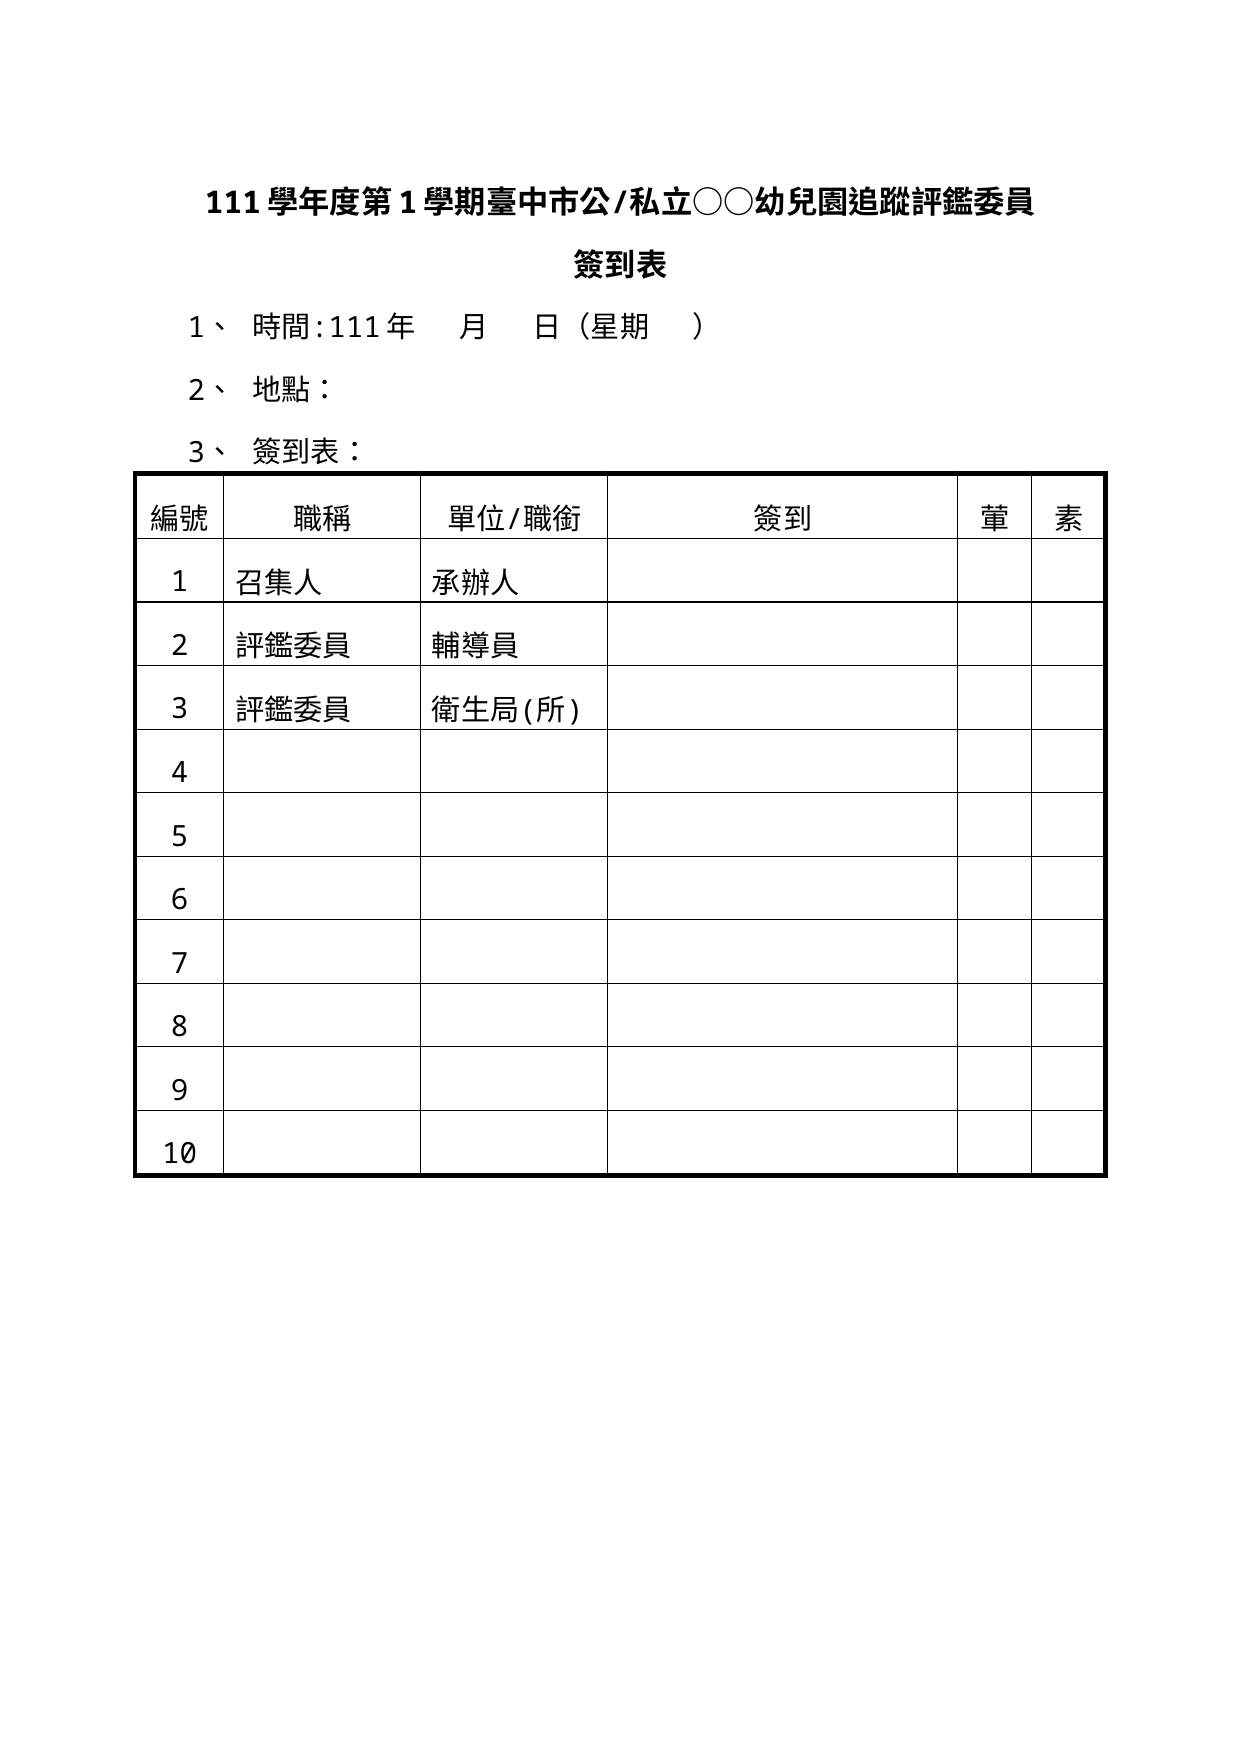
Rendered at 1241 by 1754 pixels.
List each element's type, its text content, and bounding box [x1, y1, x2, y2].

table_header 編號 [137, 476, 223, 538]
table_header 職稱 [224, 476, 420, 538]
table_cell 6 [137, 857, 223, 919]
table_cell [224, 793, 420, 856]
table_cell 承辦人 [421, 539, 607, 601]
table_cell [421, 1111, 607, 1173]
table_cell [1032, 1047, 1103, 1110]
list 時間:111年 月 日（星期 ） [187, 283, 1053, 346]
table_cell [421, 857, 607, 919]
table_cell [421, 920, 607, 983]
table_cell [608, 1111, 957, 1173]
table_cell [224, 730, 420, 792]
table_cell [1032, 1111, 1103, 1173]
table_cell 評鑑委員 [224, 666, 420, 728]
table_cell [421, 730, 607, 792]
table_cell [608, 666, 957, 728]
table_cell 評鑑委員 [224, 603, 420, 665]
table_cell [608, 857, 957, 919]
table_cell 3 [137, 666, 223, 728]
table_cell 召集人 [224, 539, 420, 601]
table_cell [608, 984, 957, 1046]
table_cell [421, 984, 607, 1046]
list 簽到表： [187, 408, 1053, 471]
table_cell [608, 603, 957, 665]
table_cell [608, 1047, 957, 1110]
table_cell [1032, 857, 1103, 919]
table_cell [421, 1047, 607, 1110]
table_cell [1032, 666, 1103, 728]
table_cell [958, 793, 1031, 856]
table_header 簽到 [608, 476, 957, 538]
table_cell [224, 1047, 420, 1110]
table_cell 9 [137, 1047, 223, 1110]
text 111學年度第1學期臺中市公/私立○○幼兒園追蹤評鑑委員 [187, 158, 1053, 221]
table_cell [958, 857, 1031, 919]
table_cell 輔導員 [421, 603, 607, 665]
table_cell 4 [137, 730, 223, 792]
table_cell [224, 857, 420, 919]
table_cell [608, 920, 957, 983]
table_cell [958, 1111, 1031, 1173]
table_cell [608, 730, 957, 792]
table_cell [958, 1047, 1031, 1110]
table_cell 10 [137, 1111, 223, 1173]
table_cell [958, 730, 1031, 792]
table_cell [1032, 920, 1103, 983]
table_cell [1032, 793, 1103, 856]
table_cell 7 [137, 920, 223, 983]
table_header 葷 [958, 476, 1031, 538]
table_cell 5 [137, 793, 223, 856]
table_header 單位/職銜 [421, 476, 607, 538]
table_cell 衛生局(所) [421, 666, 607, 728]
table_cell [1032, 603, 1103, 665]
table_cell [958, 920, 1031, 983]
table_cell [1032, 539, 1103, 601]
table_cell [1032, 984, 1103, 1046]
table_cell [608, 793, 957, 856]
table_cell [608, 539, 957, 601]
table_cell [224, 1111, 420, 1173]
table_cell [1032, 730, 1103, 792]
table_cell [224, 920, 420, 983]
table_cell 8 [137, 984, 223, 1046]
table_cell [958, 539, 1031, 601]
table_cell [958, 984, 1031, 1046]
table_cell [958, 666, 1031, 728]
list 地點： [187, 346, 1053, 408]
table_cell 1 [137, 539, 223, 601]
table_cell [958, 603, 1031, 665]
table_cell 2 [137, 603, 223, 665]
table_cell [224, 984, 420, 1046]
table_cell [421, 793, 607, 856]
text 簽到表 [187, 221, 1053, 283]
table_header 素 [1032, 476, 1103, 538]
